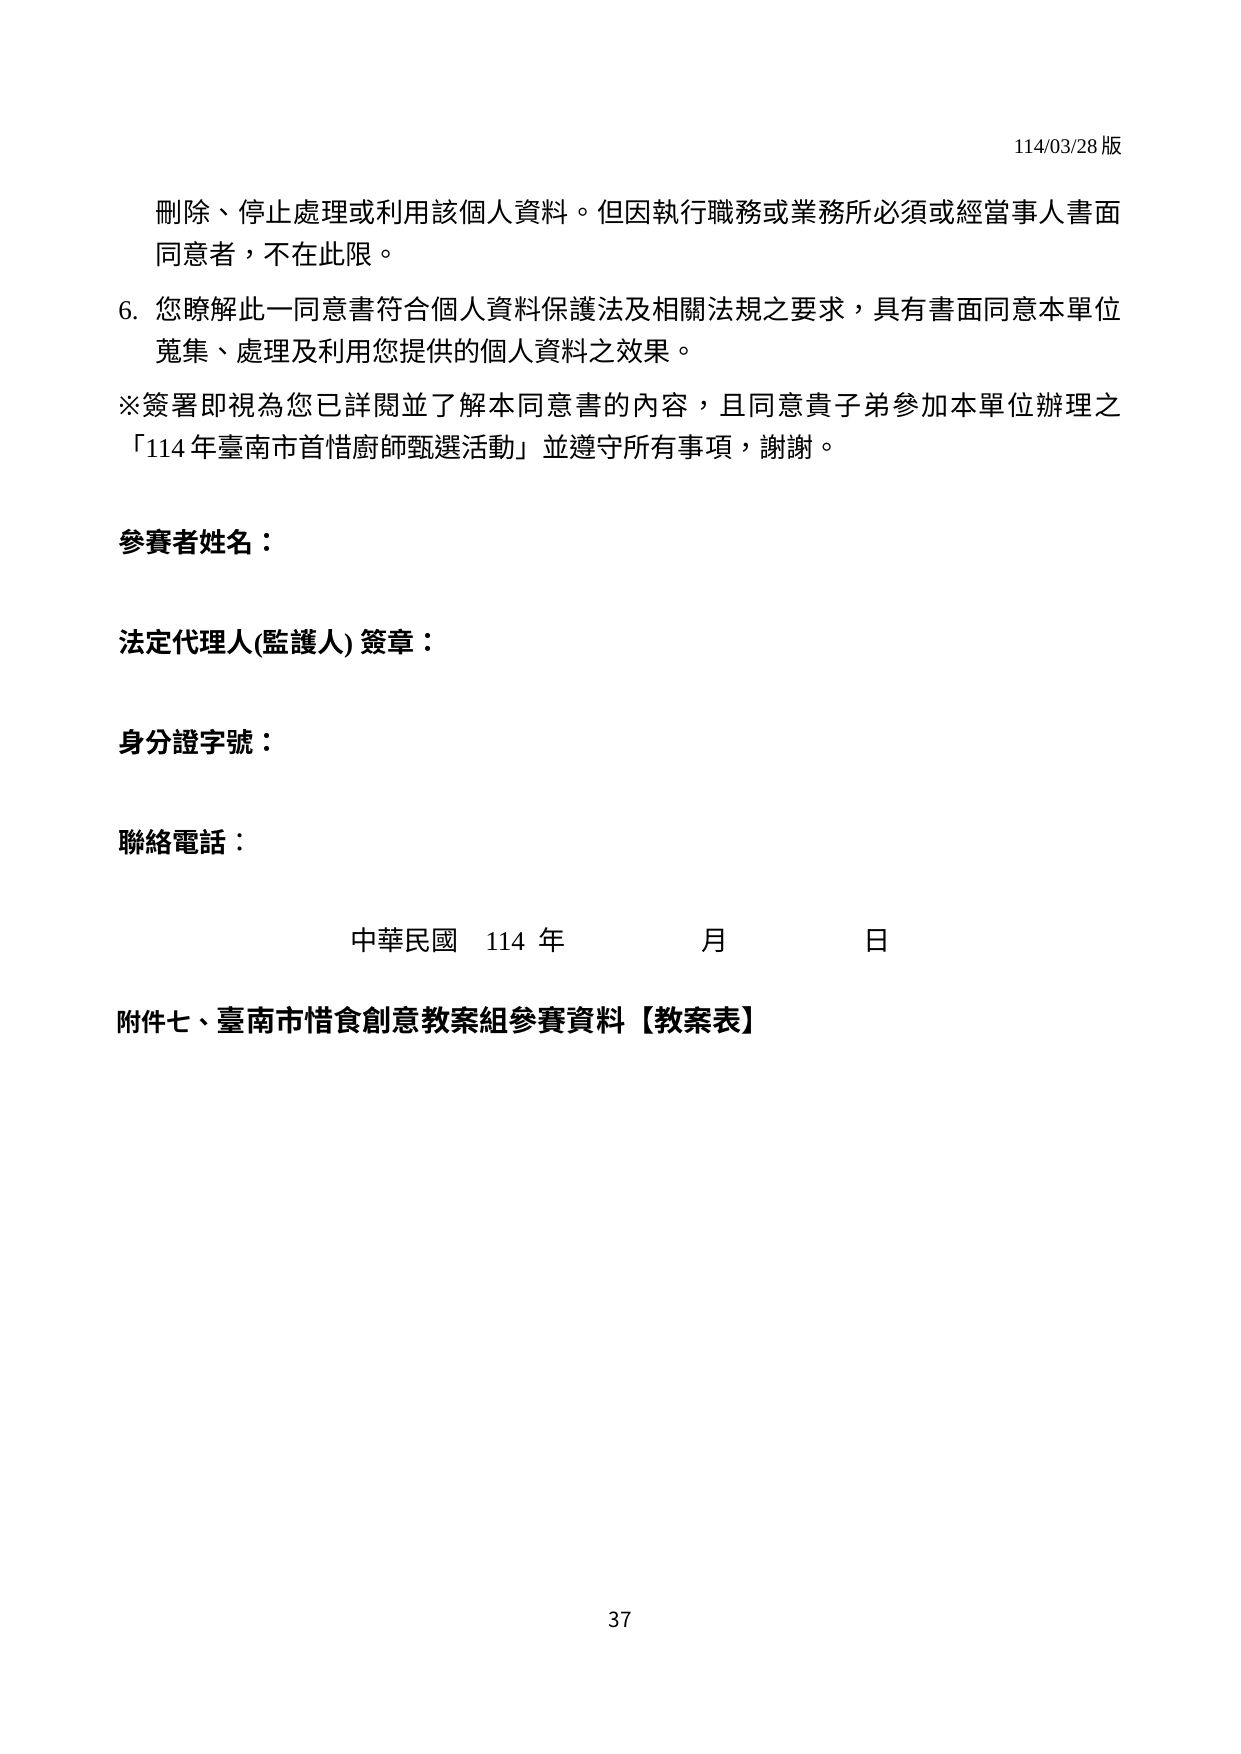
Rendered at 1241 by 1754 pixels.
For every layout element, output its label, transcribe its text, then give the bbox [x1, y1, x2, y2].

list 刪除、停止處理或利用該個人資料。但因執行職務或業務所必須或經當事人書面同意者，不在此限。 [118, 189, 1122, 273]
text 法定代理人(監護人) 簽章： [118, 599, 1122, 662]
text 身分證字號： [118, 699, 1122, 762]
text 附件七、臺南市惜食創意教案組參賽資料【教案表】 [117, 996, 963, 1040]
list 您瞭解此一同意書符合個人資料保護法及相關法規之要求，具有書面同意本單位蒐集、處理及利用您提供的個人資料之效果。 [118, 286, 1122, 369]
text 聯絡電話： [118, 799, 1122, 861]
text 中華民國 114 年 月 日 [118, 897, 1122, 959]
text 參賽者姓名： [118, 499, 1122, 562]
text ※簽署即視為您已詳閱並了解本同意書的內容，且同意貴子弟參加本單位辦理之「114年臺南市首惜廚師甄選活動」並遵守所有事項，謝謝。 [118, 382, 1122, 466]
